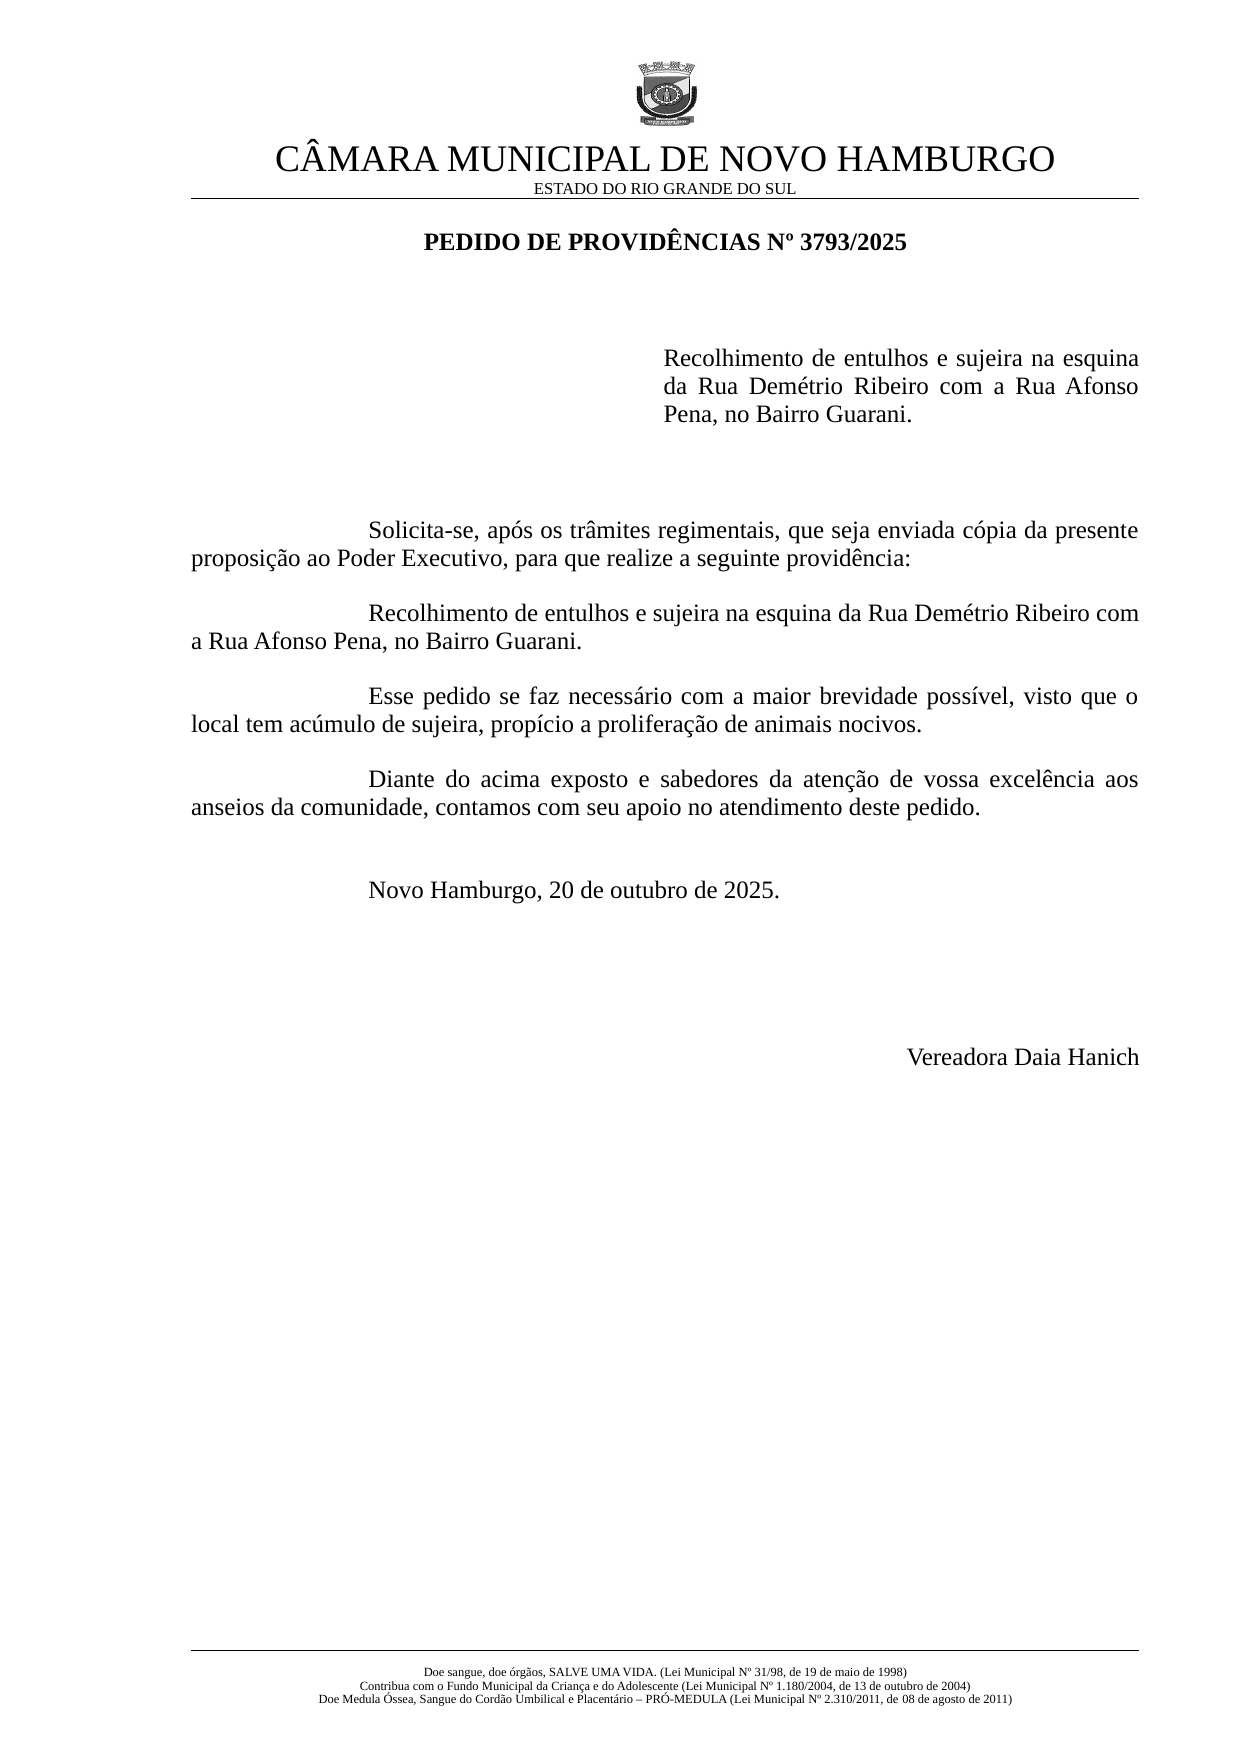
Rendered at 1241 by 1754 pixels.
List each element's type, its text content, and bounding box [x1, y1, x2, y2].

text Vereadora Daia Hanich [191, 1043, 1139, 1070]
text PEDIDO DE PROVIDÊNCIAS Nº 3793/2025 [191, 228, 1139, 256]
text Recolhimento de entulhos e sujeira na esquina da Rua Demétrio Ribeiro com a Rua Afonso Pena, no Bairro Guarani. [191, 599, 1139, 655]
text Novo Hamburgo, 20 de outubro de 2025. [191, 876, 1139, 904]
text Solicita-se, após os trâmites regimentais, que seja enviada cópia da presente proposição ao Poder Executivo, para que realize a seguinte providência: [191, 516, 1139, 572]
text Recolhimento de entulhos e sujeira na esquina da Rua Demétrio Ribeiro com a Rua Afonso Pena, no Bairro Guarani. [663, 344, 1139, 428]
text Esse pedido se faz necessário com a maior brevidade possível, visto que o local tem acúmulo de sujeira, propício a proliferação de animais nocivos. [191, 682, 1139, 738]
text Diante do acima exposto e sabedores da atenção de vossa excelência aos anseios da comunidade, contamos com seu apoio no atendimento deste pedido. [191, 766, 1139, 821]
